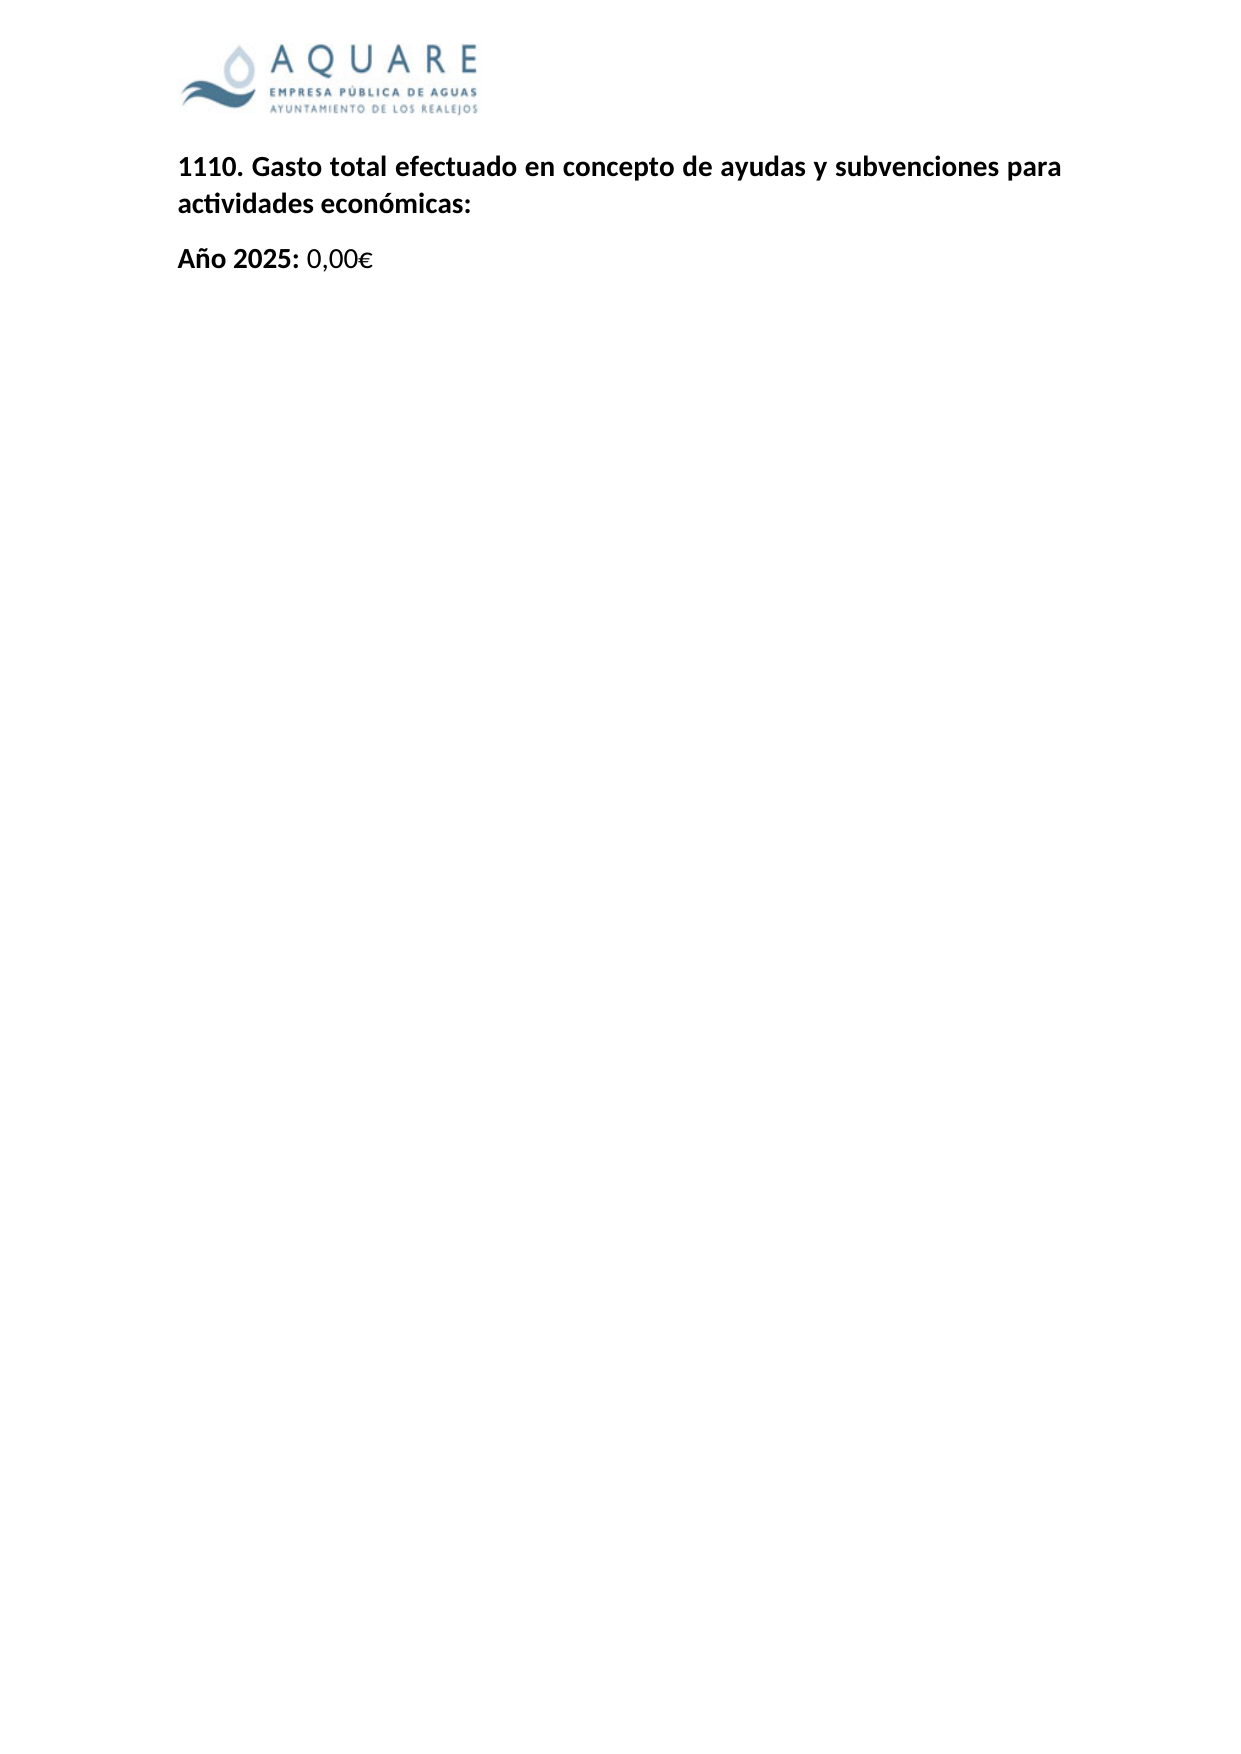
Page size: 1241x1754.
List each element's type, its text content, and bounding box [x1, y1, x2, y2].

text Año 2025: 0,00€ [177, 240, 1063, 276]
text 1110. Gasto total efectuado en concepto de ayudas y subvenciones para actividades económicas: [177, 148, 1063, 221]
